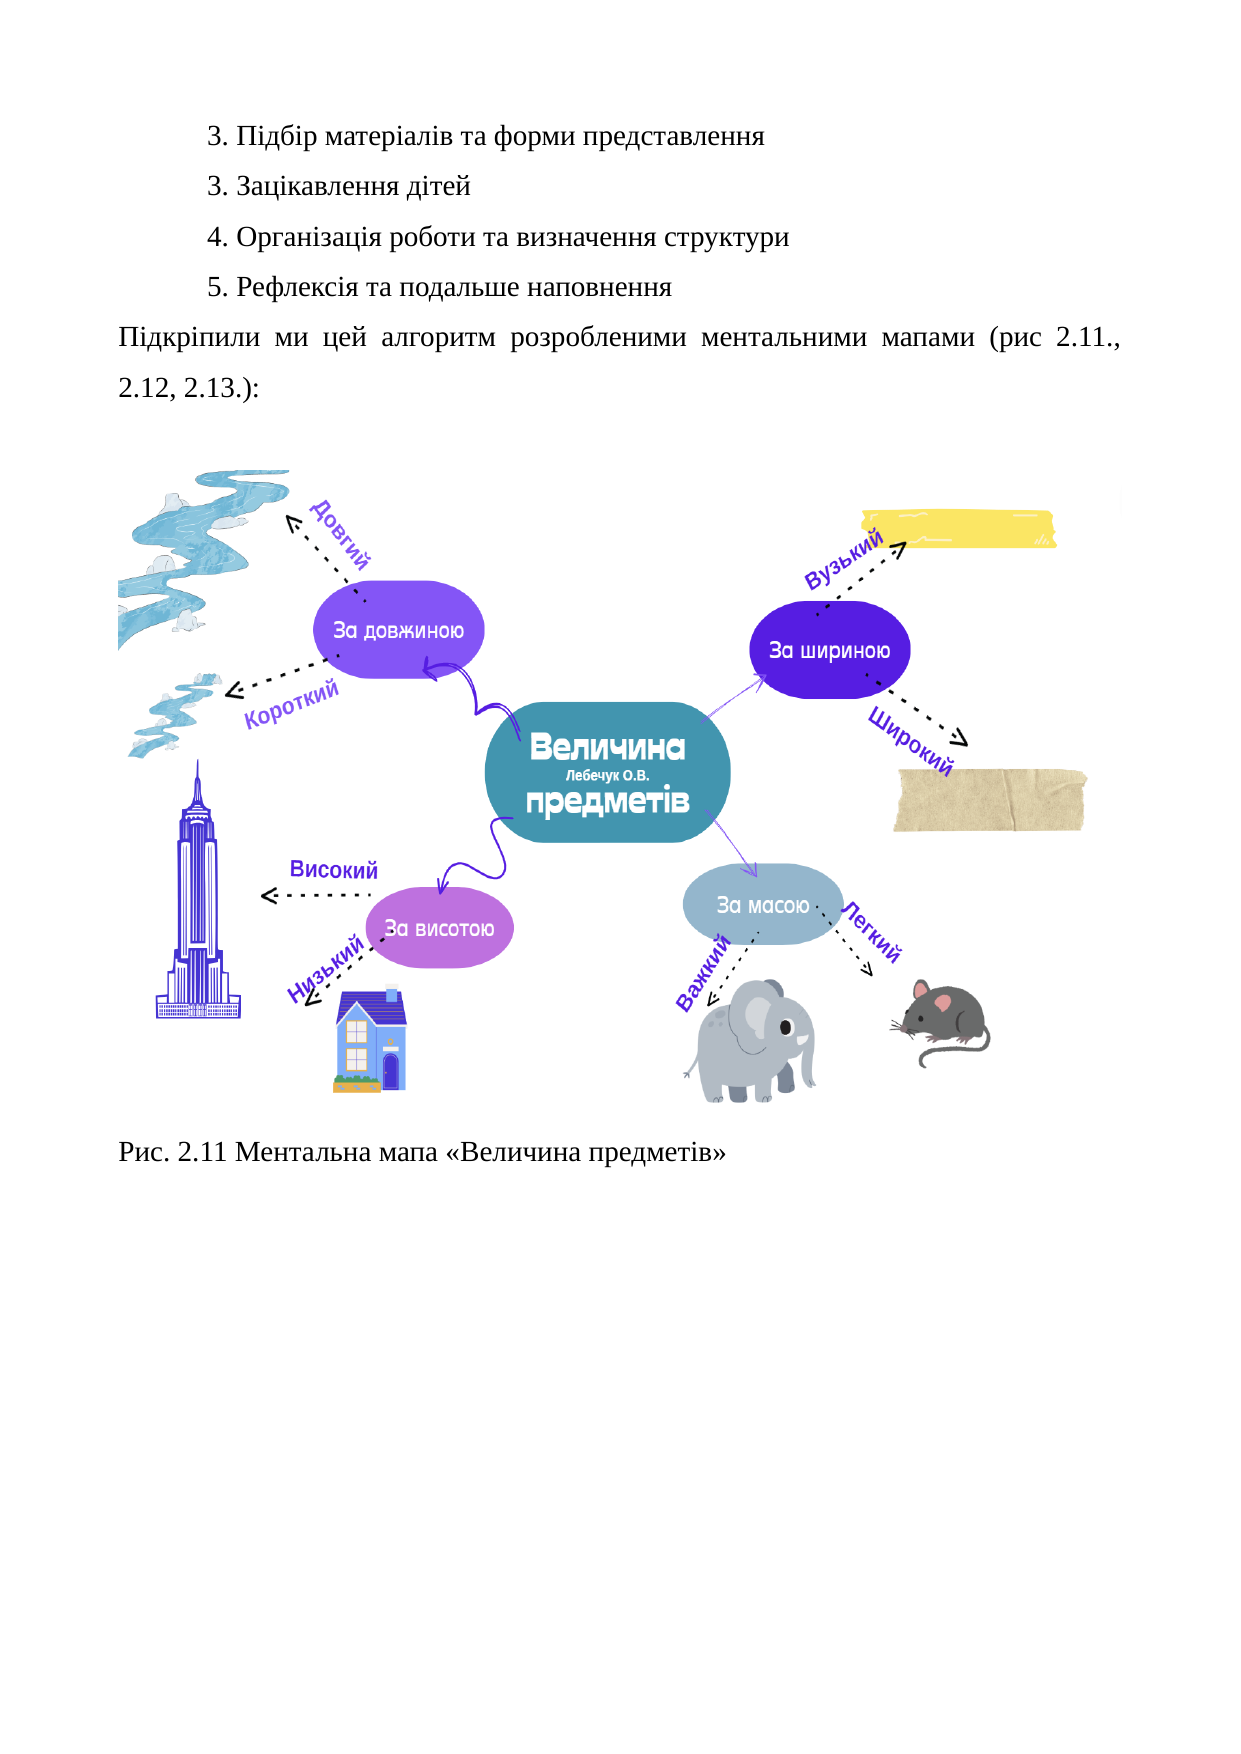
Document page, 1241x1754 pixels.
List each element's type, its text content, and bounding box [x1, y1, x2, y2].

text Підкріпили ми цей алгоритм розробленими ментальними мапами (рис 2.11., 2.12, 2.13.): [118, 319, 1122, 403]
text 3. Підбір матеріалів та форми представлення [118, 118, 1122, 152]
text 4. Організація роботи та визначення структури [118, 219, 1122, 252]
text 5. Рефлексія та подальше наповнення [118, 269, 1122, 303]
text Рис. 2.11 Ментальна мапа «Величина предметів» [118, 1134, 1122, 1167]
text 3. Зацікавлення дітей [118, 168, 1122, 202]
picture [118, 470, 1123, 1117]
